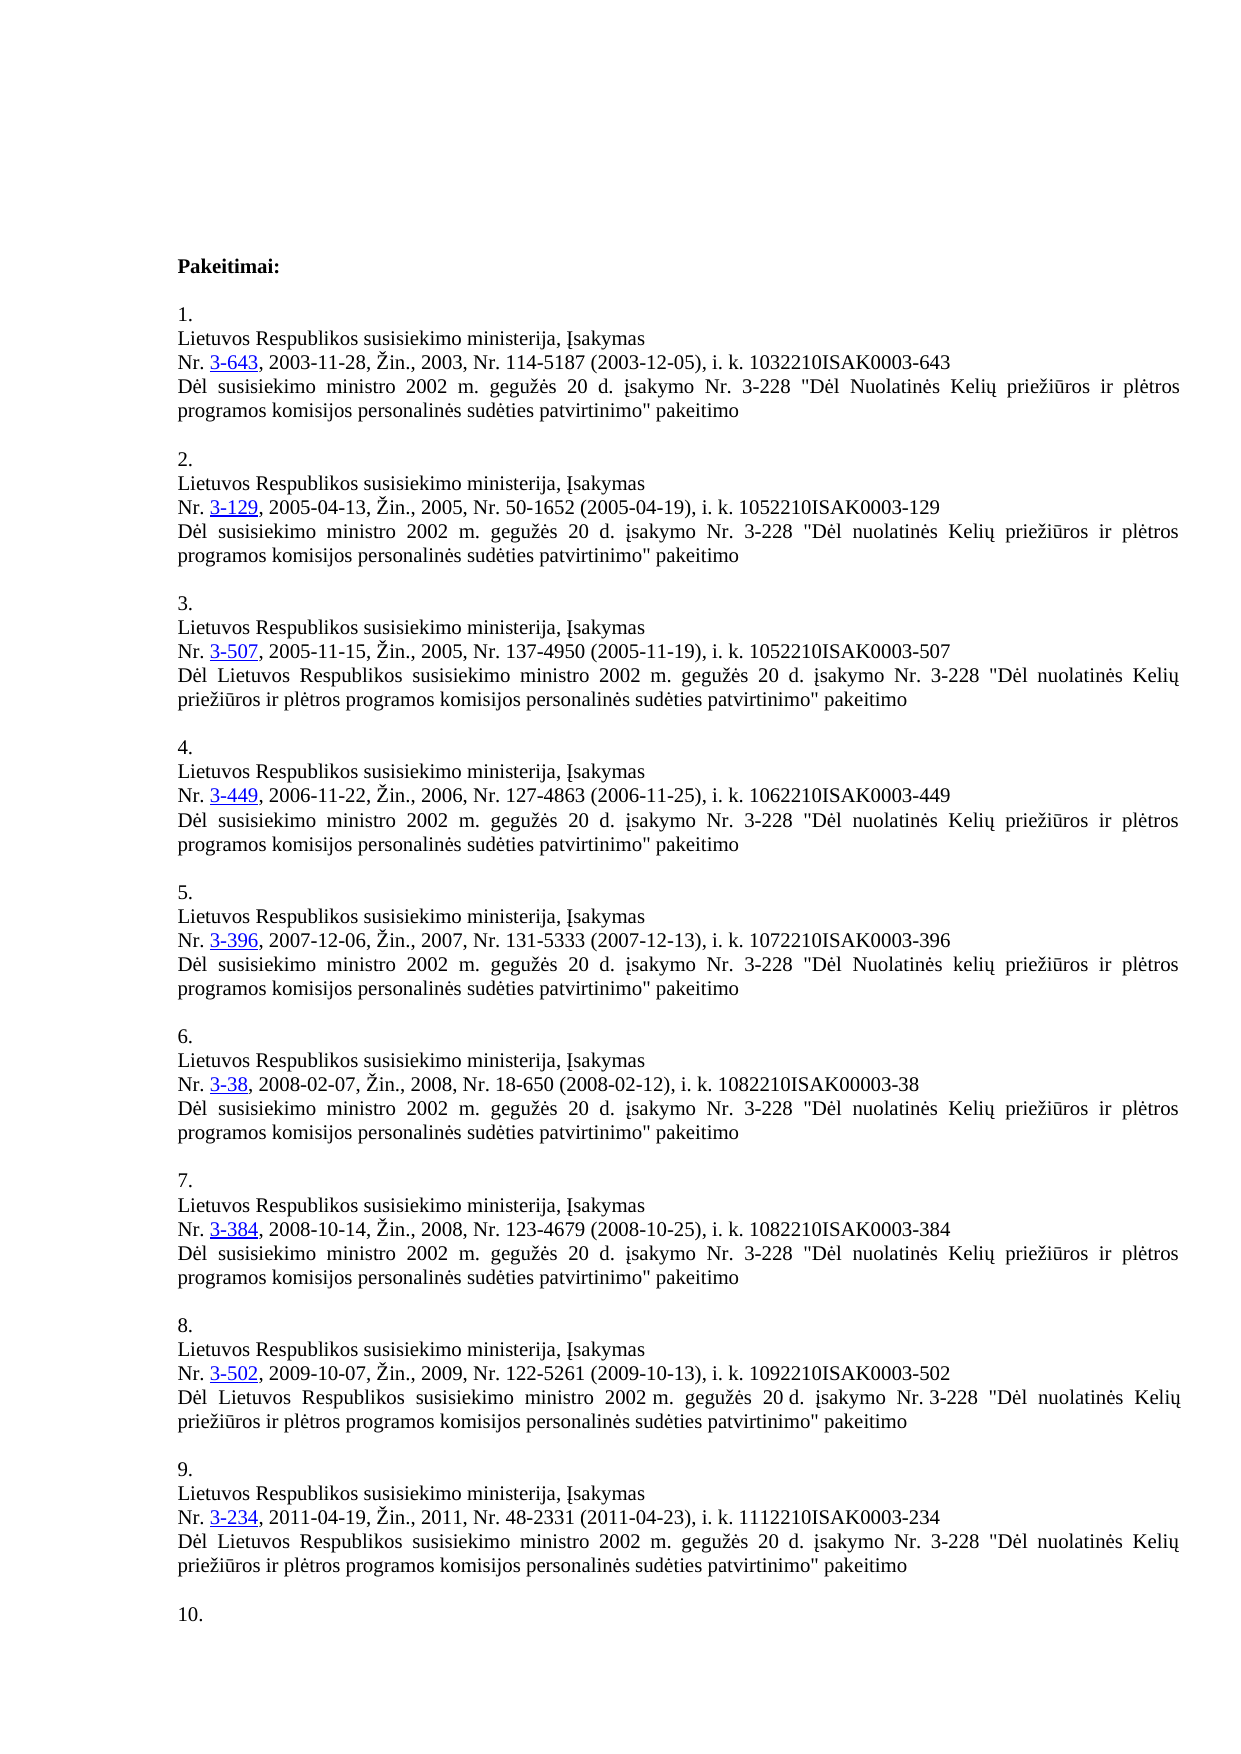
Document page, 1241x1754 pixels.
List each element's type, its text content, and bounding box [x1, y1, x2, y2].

text 5. [177, 880, 1181, 904]
text Lietuvos Respublikos susisiekimo ministerija, Įsakymas [177, 904, 1181, 928]
text Lietuvos Respublikos susisiekimo ministerija, Įsakymas [177, 1337, 1181, 1361]
text 9. [177, 1457, 1181, 1481]
text Nr. 3-502, 2009-10-07, Žin., 2009, Nr. 122-5261 (2009-10-13), i. k. 1092210ISAK0003-502 [177, 1361, 1181, 1385]
text Pakeitimai: [177, 254, 1181, 278]
text Lietuvos Respublikos susisiekimo ministerija, Įsakymas [177, 1481, 1181, 1505]
text 7. [177, 1168, 1181, 1192]
text 10. [177, 1602, 1181, 1626]
text Nr. 3-234, 2011-04-19, Žin., 2011, Nr. 48-2331 (2011-04-23), i. k. 1112210ISAK0003-234 [177, 1505, 1181, 1529]
text Nr. 3-449, 2006-11-22, Žin., 2006, Nr. 127-4863 (2006-11-25), i. k. 1062210ISAK0003-449 [177, 783, 1181, 807]
text 3. [177, 591, 1181, 615]
text Dėl Lietuvos Respublikos susisiekimo ministro 2002 m. gegužės 20 d. įsakymo Nr. 3-228 "Dėl nuolatinės Kelių priežiūros ir plėtros programos komisijos personalinės sudėties patvirtinimo" pakeitimo [177, 663, 1181, 711]
text 8. [177, 1313, 1181, 1337]
text Lietuvos Respublikos susisiekimo ministerija, Įsakymas [177, 326, 1181, 350]
text Nr. 3-507, 2005-11-15, Žin., 2005, Nr. 137-4950 (2005-11-19), i. k. 1052210ISAK0003-507 [177, 639, 1181, 663]
text 4. [177, 735, 1181, 759]
text Dėl susisiekimo ministro 2002 m. gegužės 20 d. įsakymo Nr. 3-228 "Dėl nuolatinės Kelių priežiūros ir plėtros programos komisijos personalinės sudėties patvirtinimo" pakeitimo [177, 1241, 1181, 1289]
text Dėl susisiekimo ministro 2002 m. gegužės 20 d. įsakymo Nr. 3-228 "Dėl nuolatinės Kelių priežiūros ir plėtros programos komisijos personalinės sudėties patvirtinimo" pakeitimo [177, 519, 1181, 567]
text Nr. 3-38, 2008-02-07, Žin., 2008, Nr. 18-650 (2008-02-12), i. k. 1082210ISAK00003-38 [177, 1072, 1181, 1096]
text Dėl Lietuvos Respublikos susisiekimo ministro 2002 m. gegužės 20 d. įsakymo Nr. 3-228 "Dėl nuolatinės Kelių priežiūros ir plėtros programos komisijos personalinės sudėties patvirtinimo" pakeitimo [177, 1385, 1181, 1433]
text Nr. 3-129, 2005-04-13, Žin., 2005, Nr. 50-1652 (2005-04-19), i. k. 1052210ISAK0003-129 [177, 495, 1181, 519]
text Nr. 3-396, 2007-12-06, Žin., 2007, Nr. 131-5333 (2007-12-13), i. k. 1072210ISAK0003-396 [177, 928, 1181, 952]
text Lietuvos Respublikos susisiekimo ministerija, Įsakymas [177, 1192, 1181, 1217]
text Dėl susisiekimo ministro 2002 m. gegužės 20 d. įsakymo Nr. 3-228 "Dėl Nuolatinės kelių priežiūros ir plėtros programos komisijos personalinės sudėties patvirtinimo" pakeitimo [177, 952, 1181, 1000]
text Dėl susisiekimo ministro 2002 m. gegužės 20 d. įsakymo Nr. 3-228 "Dėl Nuolatinės Kelių priežiūros ir plėtros programos komisijos personalinės sudėties patvirtinimo" pakeitimo [177, 374, 1181, 422]
text Lietuvos Respublikos susisiekimo ministerija, Įsakymas [177, 759, 1181, 783]
text 1. [177, 302, 1181, 326]
text Lietuvos Respublikos susisiekimo ministerija, Įsakymas [177, 615, 1181, 639]
text Dėl Lietuvos Respublikos susisiekimo ministro 2002 m. gegužės 20 d. įsakymo Nr. 3-228 "Dėl nuolatinės Kelių priežiūros ir plėtros programos komisijos personalinės sudėties patvirtinimo" pakeitimo [177, 1529, 1181, 1577]
text 6. [177, 1024, 1181, 1048]
text Lietuvos Respublikos susisiekimo ministerija, Įsakymas [177, 471, 1181, 495]
text Lietuvos Respublikos susisiekimo ministerija, Įsakymas [177, 1048, 1181, 1072]
text Dėl susisiekimo ministro 2002 m. gegužės 20 d. įsakymo Nr. 3-228 "Dėl nuolatinės Kelių priežiūros ir plėtros programos komisijos personalinės sudėties patvirtinimo" pakeitimo [177, 1096, 1181, 1144]
text Nr. 3-384, 2008-10-14, Žin., 2008, Nr. 123-4679 (2008-10-25), i. k. 1082210ISAK0003-384 [177, 1217, 1181, 1241]
text 2. [177, 447, 1181, 471]
text Nr. 3-643, 2003-11-28, Žin., 2003, Nr. 114-5187 (2003-12-05), i. k. 1032210ISAK0003-643 [177, 350, 1181, 374]
text Dėl susisiekimo ministro 2002 m. gegužės 20 d. įsakymo Nr. 3-228 "Dėl nuolatinės Kelių priežiūros ir plėtros programos komisijos personalinės sudėties patvirtinimo" pakeitimo [177, 807, 1181, 856]
